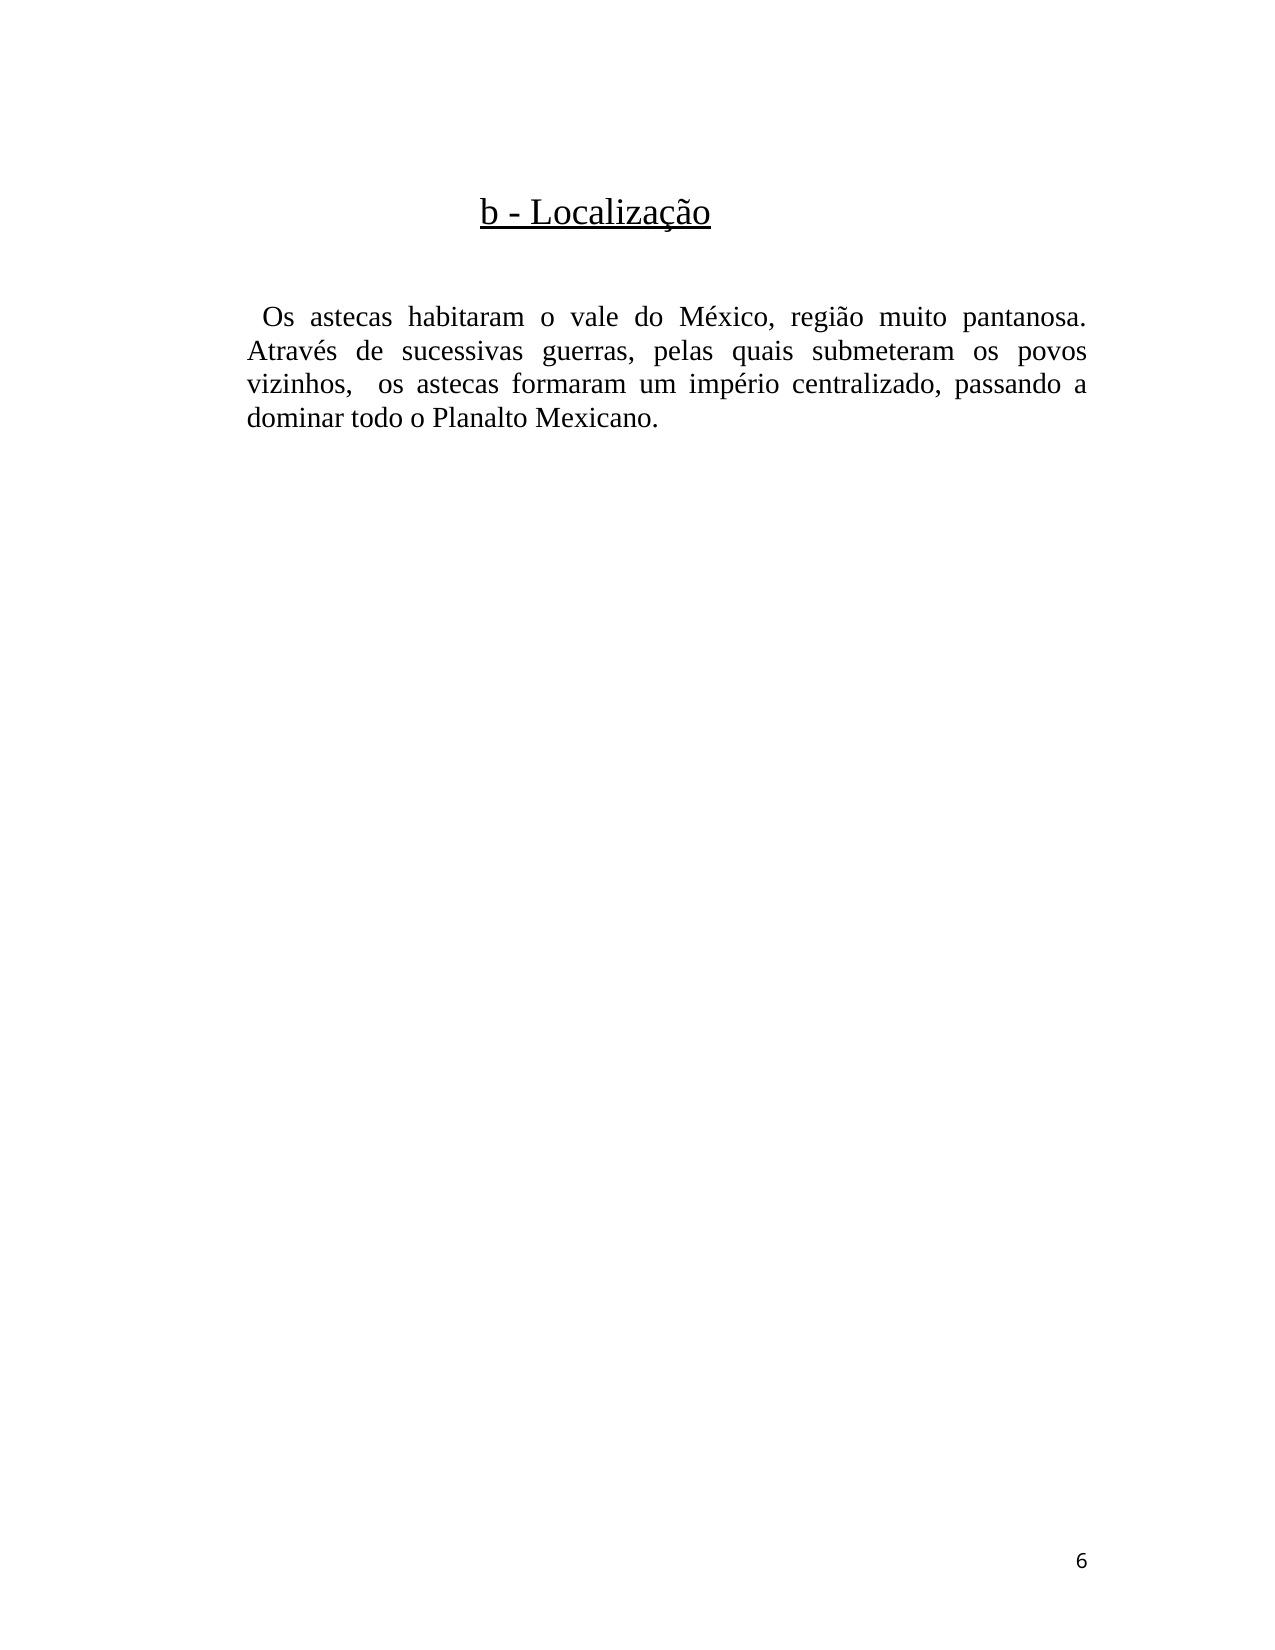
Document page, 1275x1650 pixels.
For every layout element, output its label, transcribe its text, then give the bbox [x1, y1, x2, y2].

text b - Localização [247, 189, 1087, 232]
text Os astecas habitaram o vale do México, região muito pantanosa. Através de sucessivas guerras, pelas quais submeteram os povos vizinhos, os astecas formaram um império centralizado, passando a dominar todo o Planalto Mexicano. [247, 299, 1087, 434]
